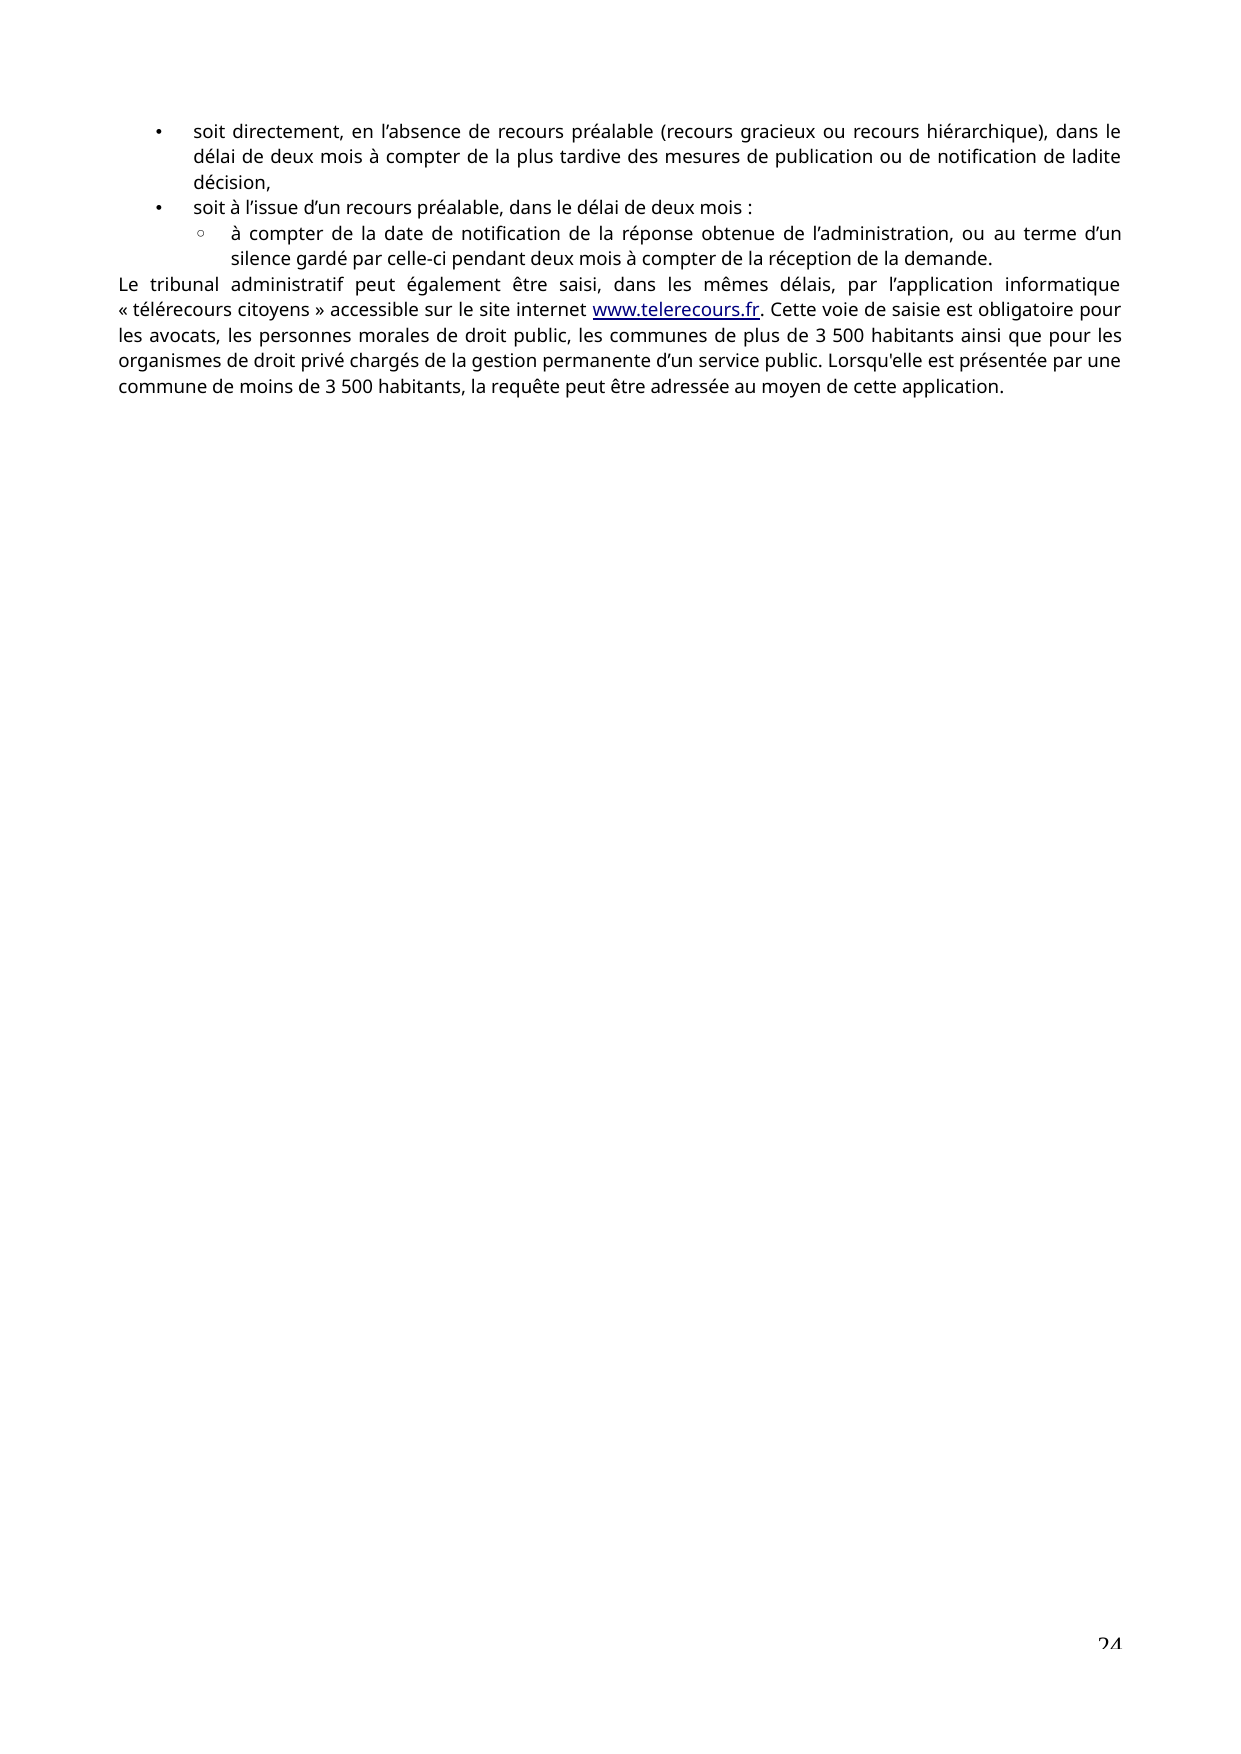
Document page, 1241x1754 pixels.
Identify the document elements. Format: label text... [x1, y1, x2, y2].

list à compter de la date de notification de la réponse obtenue de l’administration, ou au terme d’un silence gardé par celle-ci pendant deux mois à compter de la réception de la demande. [193, 220, 1122, 271]
list soit à l’issue d’un recours préalable, dans le délai de deux mois : [156, 195, 1122, 220]
list soit directement, en l’absence de recours préalable (recours gracieux ou recours hiérarchique), dans le délai de deux mois à compter de la plus tardive des mesures de publication ou de notification de ladite décision, [156, 118, 1122, 195]
text Le tribunal administratif peut également être saisi, dans les mêmes délais, par l’application informatique « télérecours citoyens » accessible sur le site internet www.telerecours.fr. Cette voie de saisie est obligatoire pour les avocats, les personnes morales de droit public, les communes de plus de 3 500 habitants ainsi que pour les organismes de droit privé chargés de la gestion permanente d’un service public. Lorsqu'elle est présentée par une commune de moins de 3 500 habitants, la requête peut être adressée au moyen de cette application. [118, 271, 1122, 399]
